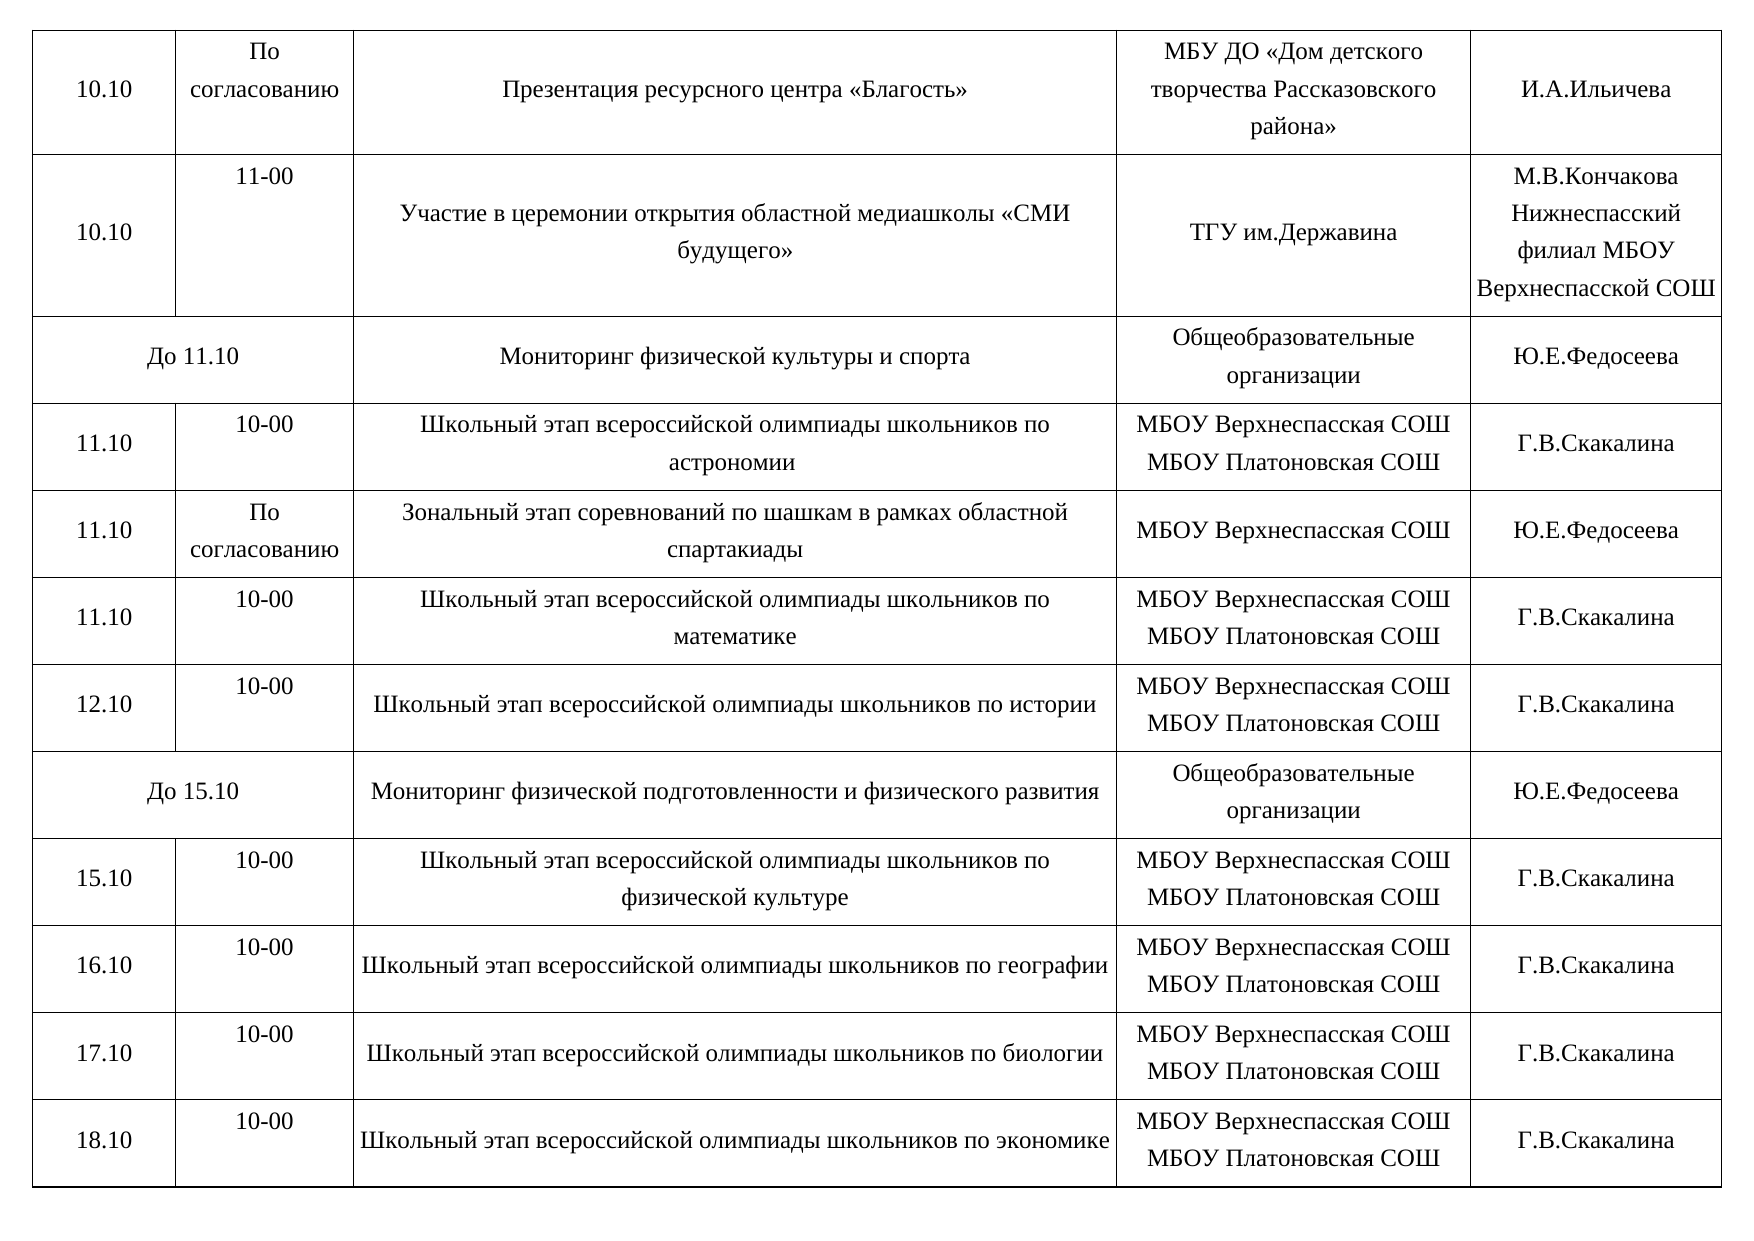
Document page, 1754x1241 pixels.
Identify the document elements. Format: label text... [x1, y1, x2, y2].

table_cell Ю.Е.Федосеева [1471, 317, 1721, 403]
table_cell Школьный этап всероссийской олимпиады школьников по биологии [354, 1013, 1116, 1099]
table_cell 10-00 [176, 839, 353, 925]
table_cell Мониторинг физической подготовленности и физического развития [354, 752, 1116, 838]
table_cell Зональный этап соревнований по шашкам в рамках областной спартакиады [354, 491, 1116, 577]
table_cell Г.В.Скакалина [1471, 404, 1721, 490]
table_cell 12.10 [33, 665, 175, 751]
table_cell МБОУ Верхнеспасская СОШ МБОУ Платоновская СОШ [1117, 404, 1470, 490]
table_cell 10-00 [176, 665, 353, 751]
table_cell 10-00 [176, 578, 353, 664]
table_cell Школьный этап всероссийской олимпиады школьников по географии [354, 926, 1116, 1012]
table_cell По согласованию [176, 31, 353, 154]
table_cell 17.10 [33, 1013, 175, 1099]
table_cell До 15.10 [33, 752, 353, 838]
table_cell 18.10 [33, 1100, 175, 1186]
table_cell Общеобразовательные организации [1117, 752, 1470, 838]
table_cell 11.10 [33, 578, 175, 664]
table_cell 10-00 [176, 926, 353, 1012]
table_cell Школьный этап всероссийской олимпиады школьников по физической культуре [354, 839, 1116, 925]
table_cell Школьный этап всероссийской олимпиады школьников по астрономии [354, 404, 1116, 490]
table_cell 16.10 [33, 926, 175, 1012]
table_cell Г.В.Скакалина [1471, 1100, 1721, 1186]
table_cell 10-00 [176, 1100, 353, 1186]
table_cell 10.10 [33, 155, 175, 316]
table_cell Г.В.Скакалина [1471, 1013, 1721, 1099]
table_cell Мониторинг физической культуры и спорта [354, 317, 1116, 403]
table_cell 11.10 [33, 491, 175, 577]
table_cell 10-00 [176, 404, 353, 490]
table_cell МБОУ Верхнеспасская СОШ МБОУ Платоновская СОШ [1117, 665, 1470, 751]
table_cell До 11.10 [33, 317, 353, 403]
table_cell Ю.Е.Федосеева [1471, 491, 1721, 577]
table_cell 15.10 [33, 839, 175, 925]
table_cell Общеобразовательные организации [1117, 317, 1470, 403]
table_cell ТГУ им.Державина [1117, 155, 1470, 316]
table_cell Школьный этап всероссийской олимпиады школьников по экономике [354, 1100, 1116, 1186]
table_cell Ю.Е.Федосеева [1471, 752, 1721, 838]
table_cell МБОУ Верхнеспасская СОШ МБОУ Платоновская СОШ [1117, 578, 1470, 664]
table_cell МБОУ Верхнеспасская СОШ [1117, 491, 1470, 577]
table_cell Школьный этап всероссийской олимпиады школьников по истории [354, 665, 1116, 751]
table_cell МБОУ Верхнеспасская СОШ МБОУ Платоновская СОШ [1117, 926, 1470, 1012]
table_cell Г.В.Скакалина [1471, 578, 1721, 664]
table_cell Школьный этап всероссийской олимпиады школьников по математике [354, 578, 1116, 664]
table_cell Г.В.Скакалина [1471, 665, 1721, 751]
table_cell 11.10 [33, 404, 175, 490]
table_cell МБОУ Верхнеспасская СОШ МБОУ Платоновская СОШ [1117, 839, 1470, 925]
table_cell По согласованию [176, 491, 353, 577]
table_cell Презентация ресурсного центра «Благость» [354, 31, 1116, 154]
table_cell И.А.Ильичева [1471, 31, 1721, 154]
table_cell 11-00 [176, 155, 353, 316]
table_cell МБОУ Верхнеспасская СОШ МБОУ Платоновская СОШ [1117, 1100, 1470, 1186]
table_cell Участие в церемонии открытия областной медиашколы «СМИ будущего» [354, 155, 1116, 316]
table_cell Г.В.Скакалина [1471, 839, 1721, 925]
table_cell Г.В.Скакалина [1471, 926, 1721, 1012]
table_cell 10-00 [176, 1013, 353, 1099]
table_cell М.В.Кончакова Нижнеспасский филиал МБОУ Верхнеспасской СОШ [1471, 155, 1721, 316]
table_cell 10.10 [33, 31, 175, 154]
table_cell МБУ ДО «Дом детского творчества Рассказовского района» [1117, 31, 1470, 154]
table_cell МБОУ Верхнеспасская СОШ МБОУ Платоновская СОШ [1117, 1013, 1470, 1099]
